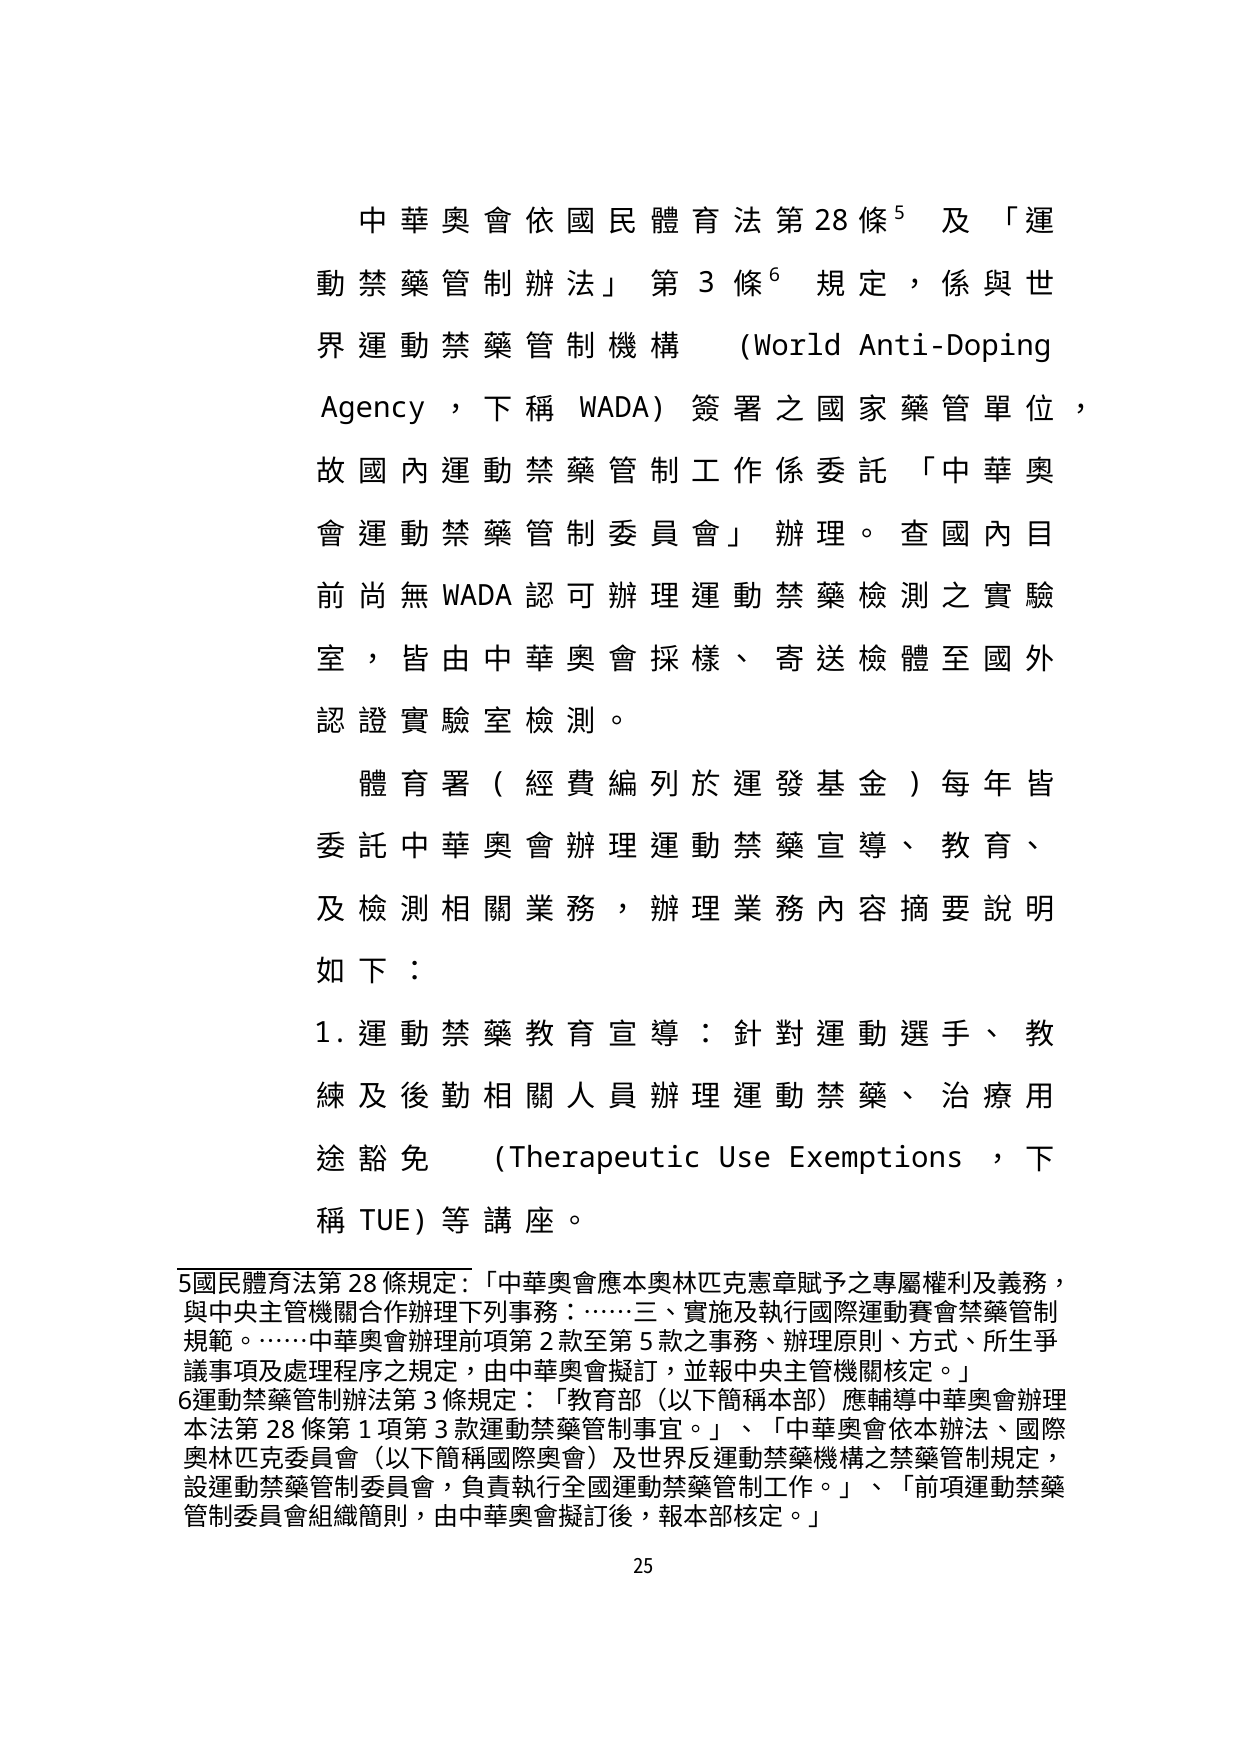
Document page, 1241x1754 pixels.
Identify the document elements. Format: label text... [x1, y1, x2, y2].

text 體育署(經費編列於運發基金)每年皆委託中華奧會辦理運動禁藥宣導、教育、及檢測相關業務，辦理業務內容摘要說明如下： [274, 740, 1060, 990]
text 1.運動禁藥教育宣導：針對運動選手、教練及後勤相關人員辦理運動禁藥、治療用途豁免 (Therapeutic Use Exemptions，下稱TUE)等講座。 [274, 990, 1060, 1240]
text 運動禁藥管制辦法第3條規定：「教育部（以下簡稱本部）應輔導中華奧會辦理本法第28條第1項第3款運動禁藥管制事宜。」、「中華奧會依本辦法、國際奧林匹克委員會（以下簡稱國際奧會）及世界反運動禁藥機構之禁藥管制規定，設運動禁藥管制委員會，負責執行全國運動禁藥管制工作。」、「前項運動禁藥管制委員會組織簡則，由中華奧會擬訂後，報本部核定。」 [177, 1386, 1068, 1532]
text 中華奧會依國民體育法第28條及「運動禁藥管制辦法」第3條規定，係與世界運動禁藥管制機構 (World Anti-Doping Agency，下稱WADA)簽署之國家藥管單位，故國內運動禁藥管制工作係委託「中華奧會運動禁藥管制委員會」辦理。查國內目前尚無WADA認可辦理運動禁藥檢測之實驗室，皆由中華奧會採樣、寄送檢體至國外認證實驗室檢測。 [274, 177, 1060, 740]
text 國民體育法第28條規定:「中華奧會應本奧林匹克憲章賦予之專屬權利及義務，與中央主管機關合作辦理下列事務：……三、實施及執行國際運動賽會禁藥管制規範。……中華奧會辦理前項第2款至第5款之事務、辦理原則、方式、所生爭議事項及處理程序之規定，由中華奧會擬訂，並報中央主管機關核定。」 [177, 1269, 1068, 1386]
